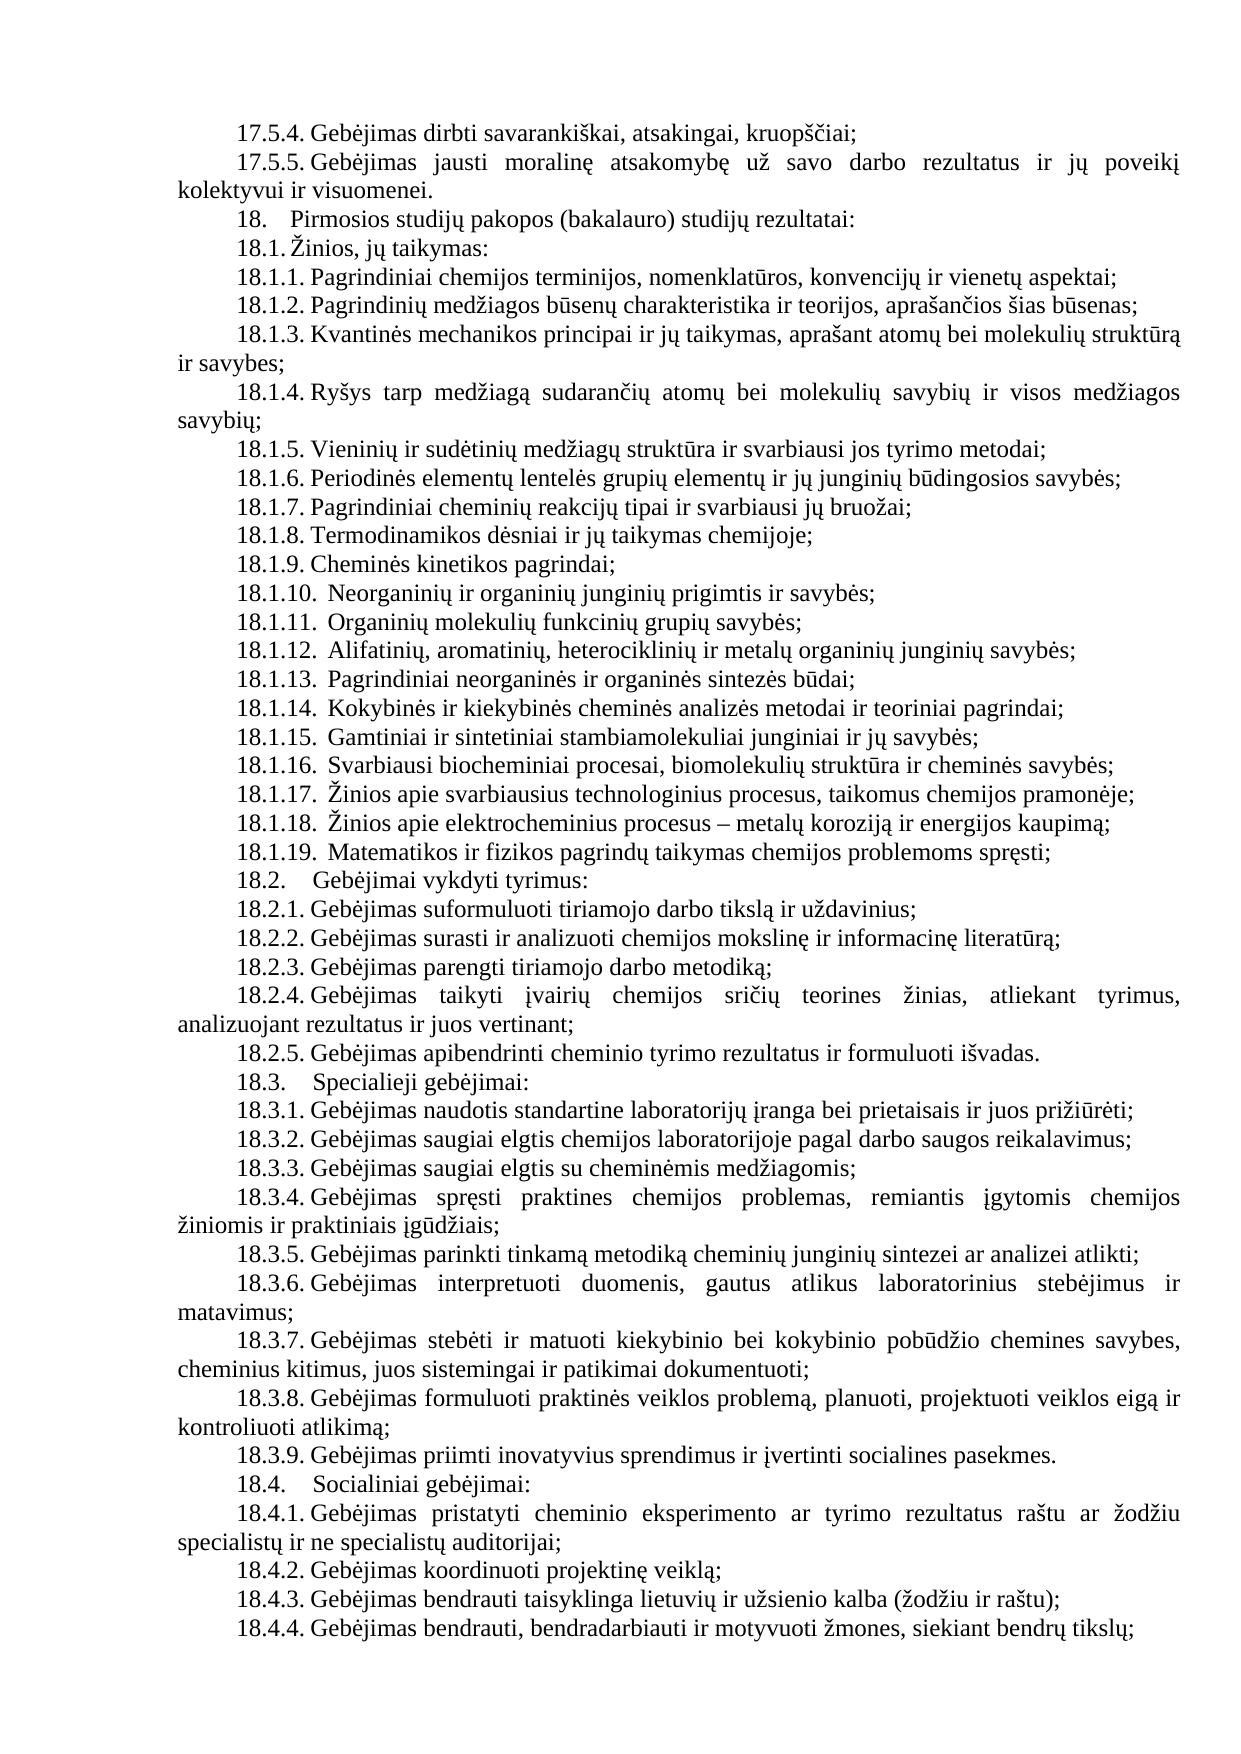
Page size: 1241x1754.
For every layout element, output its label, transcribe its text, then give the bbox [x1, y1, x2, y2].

text 18.4.2. Gebėjimas koordinuoti projektinę veiklą; [177, 1556, 1181, 1584]
text 17.5.4. Gebėjimas dirbti savarankiškai, atsakingai, kruopščiai; [177, 118, 1181, 147]
text 18.3.1. Gebėjimas naudotis standartine laboratorijų įranga bei prietaisais ir juos prižiūrėti; [177, 1096, 1181, 1124]
text 17.5.5. Gebėjimas jausti moralinę atsakomybę už savo darbo rezultatus ir jų poveikį kolektyvui ir visuomenei. [177, 147, 1181, 204]
text 18.4.4. Gebėjimas bendrauti, bendradarbiauti ir motyvuoti žmones, siekiant bendrų tikslų; [177, 1613, 1181, 1642]
text 18.2. Gebėjimai vykdyti tyrimus: [177, 866, 1181, 894]
text 18.3.9. Gebėjimas priimti inovatyvius sprendimus ir įvertinti socialines pasekmes. [177, 1441, 1181, 1469]
text 18.1.11. Organinių molekulių funkcinių grupių savybės; [177, 607, 1181, 636]
text 18.3.8. Gebėjimas formuluoti praktinės veiklos problemą, planuoti, projektuoti veiklos eigą ir kontroliuoti atlikimą; [177, 1383, 1181, 1441]
text 18.2.4. Gebėjimas taikyti įvairių chemijos sričių teorines žinias, atliekant tyrimus, analizuojant rezultatus ir juos vertinant; [177, 981, 1181, 1038]
text 18. Pirmosios studijų pakopos (bakalauro) studijų rezultatai: [177, 204, 1181, 233]
text 18.1.10. Neorganinių ir organinių junginių prigimtis ir savybės; [177, 578, 1181, 607]
text 18.1.16. Svarbiausi biocheminiai procesai, biomolekulių struktūra ir cheminės savybės; [177, 751, 1181, 779]
text 18.1.6. Periodinės elementų lentelės grupių elementų ir jų junginių būdingosios savybės; [177, 463, 1181, 492]
text 18.2.2. Gebėjimas surasti ir analizuoti chemijos mokslinę ir informacinę literatūrą; [177, 923, 1181, 952]
text 18.1.17. Žinios apie svarbiausius technologinius procesus, taikomus chemijos pramonėje; [177, 779, 1181, 808]
text 18.1.3. Kvantinės mechanikos principai ir jų taikymas, aprašant atomų bei molekulių struktūrą ir savybes; [177, 319, 1181, 377]
text 18.3.5. Gebėjimas parinkti tinkamą metodiką cheminių junginių sintezei ar analizei atlikti; [177, 1239, 1181, 1268]
text 18.4.1. Gebėjimas pristatyti cheminio eksperimento ar tyrimo rezultatus raštu ar žodžiu specialistų ir ne specialistų auditorijai; [177, 1498, 1181, 1556]
text 18.3.4. Gebėjimas spręsti praktines chemijos problemas, remiantis įgytomis chemijos žiniomis ir praktiniais įgūdžiais; [177, 1182, 1181, 1239]
text 18.3.7. Gebėjimas stebėti ir matuoti kiekybinio bei kokybinio pobūdžio chemines savybes, cheminius kitimus, juos sistemingai ir patikimai dokumentuoti; [177, 1326, 1181, 1383]
text 18.1.19. Matematikos ir fizikos pagrindų taikymas chemijos problemoms spręsti; [177, 837, 1181, 866]
text 18.2.3. Gebėjimas parengti tiriamojo darbo metodiką; [177, 952, 1181, 981]
text 18.1.13. Pagrindiniai neorganinės ir organinės sintezės būdai; [177, 664, 1181, 693]
text 18.1.5. Vieninių ir sudėtinių medžiagų struktūra ir svarbiausi jos tyrimo metodai; [177, 434, 1181, 463]
text 18.1.9. Cheminės kinetikos pagrindai; [177, 549, 1181, 578]
text 18.1.1. Pagrindiniai chemijos terminijos, nomenklatūros, konvencijų ir vienetų aspektai; [177, 262, 1181, 291]
text 18.1.8. Termodinamikos dėsniai ir jų taikymas chemijoje; [177, 521, 1181, 549]
text 18.3.2. Gebėjimas saugiai elgtis chemijos laboratorijoje pagal darbo saugos reikalavimus; [177, 1124, 1181, 1153]
text 18.1. Žinios, jų taikymas: [177, 233, 1181, 262]
text 18.1.7. Pagrindiniai cheminių reakcijų tipai ir svarbiausi jų bruožai; [177, 492, 1181, 521]
text 18.1.4. Ryšys tarp medžiagą sudarančių atomų bei molekulių savybių ir visos medžiagos savybių; [177, 377, 1181, 434]
text 18.2.1. Gebėjimas suformuluoti tiriamojo darbo tikslą ir uždavinius; [177, 894, 1181, 923]
text 18.3.6. Gebėjimas interpretuoti duomenis, gautus atlikus laboratorinius stebėjimus ir matavimus; [177, 1268, 1181, 1326]
text 18.3. Specialieji gebėjimai: [177, 1067, 1181, 1096]
text 18.2.5. Gebėjimas apibendrinti cheminio tyrimo rezultatus ir formuluoti išvadas. [177, 1038, 1181, 1067]
text 18.4.3. Gebėjimas bendrauti taisyklinga lietuvių ir užsienio kalba (žodžiu ir raštu); [177, 1584, 1181, 1613]
text 18.1.15. Gamtiniai ir sintetiniai stambiamolekuliai junginiai ir jų savybės; [177, 722, 1181, 751]
text 18.1.18. Žinios apie elektrocheminius procesus – metalų koroziją ir energijos kaupimą; [177, 808, 1181, 837]
text 18.4. Socialiniai gebėjimai: [177, 1469, 1181, 1498]
text 18.3.3. Gebėjimas saugiai elgtis su cheminėmis medžiagomis; [177, 1153, 1181, 1182]
text 18.1.14. Kokybinės ir kiekybinės cheminės analizės metodai ir teoriniai pagrindai; [177, 693, 1181, 722]
text 18.1.2. Pagrindinių medžiagos būsenų charakteristika ir teorijos, aprašančios šias būsenas; [177, 291, 1181, 319]
text 18.1.12. Alifatinių, aromatinių, heterociklinių ir metalų organinių junginių savybės; [177, 636, 1181, 664]
